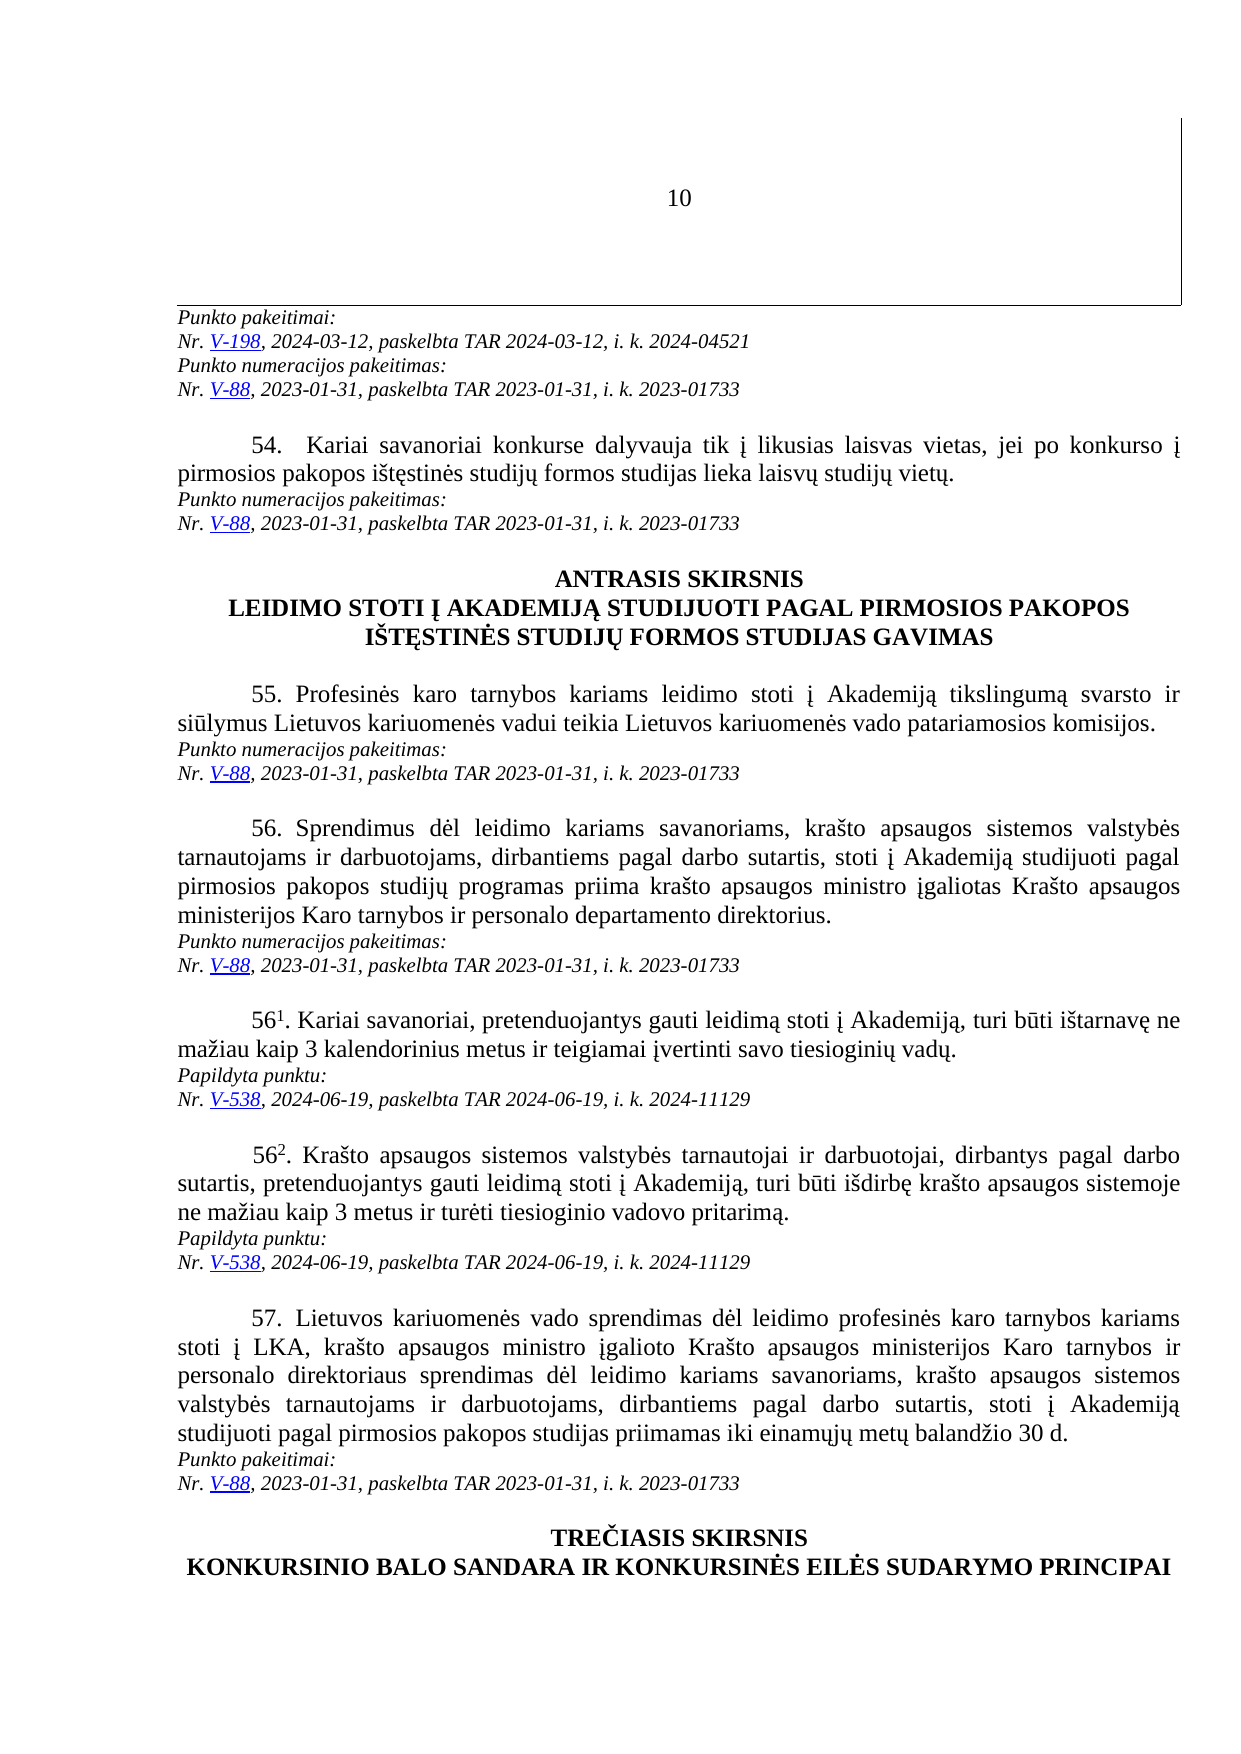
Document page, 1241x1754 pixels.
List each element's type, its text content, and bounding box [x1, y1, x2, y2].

text Nr. V-88, 2023-01-31, paskelbta TAR 2023-01-31, i. k. 2023-01733 [177, 953, 1181, 977]
text Nr. V-88, 2023-01-31, paskelbta TAR 2023-01-31, i. k. 2023-01733 [177, 511, 1181, 535]
text 561. Kariai savanoriai, pretenduojantys gauti leidimą stoti į Akademiją, turi būti ištarnavę ne mažiau kaip 3 kalendorinius metus ir teigiamai įvertinti savo tiesioginių vadų. [177, 1005, 1181, 1063]
text Nr. V-88, 2023-01-31, paskelbta TAR 2023-01-31, i. k. 2023-01733 [177, 1471, 1181, 1495]
text KONKURSINIO BALO SANDARA IR KONKURSINĖS EILĖS SUDARYMO PRINCIPAI [177, 1552, 1181, 1581]
text Nr. V-198, 2024-03-12, paskelbta TAR 2024-03-12, i. k. 2024-04521 [177, 329, 1181, 353]
text 55. Profesinės karo tarnybos kariams leidimo stoti į Akademiją tikslingumą svarsto ir siūlymus Lietuvos kariuomenės vadui teikia Lietuvos kariuomenės vado patariamosios komisijos. [177, 679, 1181, 737]
text LEIDIMO STOTI Į AKADEMIJĄ STUDIJUOTI PAGAL PIRMOSIOS PAKOPOS IŠTĘSTINĖS STUDIJŲ FORMOS STUDIJAS GAVIMAS [177, 593, 1181, 650]
text 57. Lietuvos kariuomenės vado sprendimas dėl leidimo profesinės karo tarnybos kariams stoti į LKA, krašto apsaugos ministro įgalioto Krašto apsaugos ministerijos Karo tarnybos ir personalo direktoriaus sprendimas dėl leidimo kariams savanoriams, krašto apsaugos sistemos valstybės tarnautojams ir darbuotojams, dirbantiems pagal darbo sutartis, stoti į Akademiją studijuoti pagal pirmosios pakopos studijas priimamas iki einamųjų metų balandžio 30 d. [177, 1303, 1181, 1447]
text Papildyta punktu: [177, 1226, 1181, 1250]
text Nr. V-538, 2024-06-19, paskelbta TAR 2024-06-19, i. k. 2024-11129 [177, 1087, 1181, 1111]
text 56. Sprendimus dėl leidimo kariams savanoriams, krašto apsaugos sistemos valstybės tarnautojams ir darbuotojams, dirbantiems pagal darbo sutartis, stoti į Akademiją studijuoti pagal pirmosios pakopos studijų programas priima krašto apsaugos ministro įgaliotas Krašto apsaugos ministerijos Karo tarnybos ir personalo departamento direktorius. [177, 813, 1181, 928]
text Nr. V-88, 2023-01-31, paskelbta TAR 2023-01-31, i. k. 2023-01733 [177, 377, 1181, 401]
text Punkto pakeitimai: [177, 1447, 1181, 1471]
text ANTRASIS SKIRSNIS [177, 564, 1181, 593]
text Papildyta punktu: [177, 1063, 1181, 1087]
text Punkto numeracijos pakeitimas: [177, 487, 1181, 511]
text TREČIASIS SKIRSNIS [177, 1523, 1181, 1552]
text 54. Kariai savanoriai konkurse dalyvauja tik į likusias laisvas vietas, jei po konkurso į pirmosios pakopos ištęstinės studijų formos studijas lieka laisvų studijų vietų. [177, 430, 1181, 487]
text Nr. V-538, 2024-06-19, paskelbta TAR 2024-06-19, i. k. 2024-11129 [177, 1250, 1181, 1274]
text Punkto numeracijos pakeitimas: [177, 353, 1181, 377]
text Punkto numeracijos pakeitimas: [177, 928, 1181, 953]
text Punkto numeracijos pakeitimas: [177, 737, 1181, 761]
text Nr. V-88, 2023-01-31, paskelbta TAR 2023-01-31, i. k. 2023-01733 [177, 761, 1181, 785]
text 562. Krašto apsaugos sistemos valstybės tarnautojai ir darbuotojai, dirbantys pagal darbo sutartis, pretenduojantys gauti leidimą stoti į Akademiją, turi būti išdirbę krašto apsaugos sistemoje ne mažiau kaip 3 metus ir turėti tiesioginio vadovo pritarimą. [177, 1140, 1181, 1226]
text Punkto pakeitimai: [177, 305, 1181, 329]
